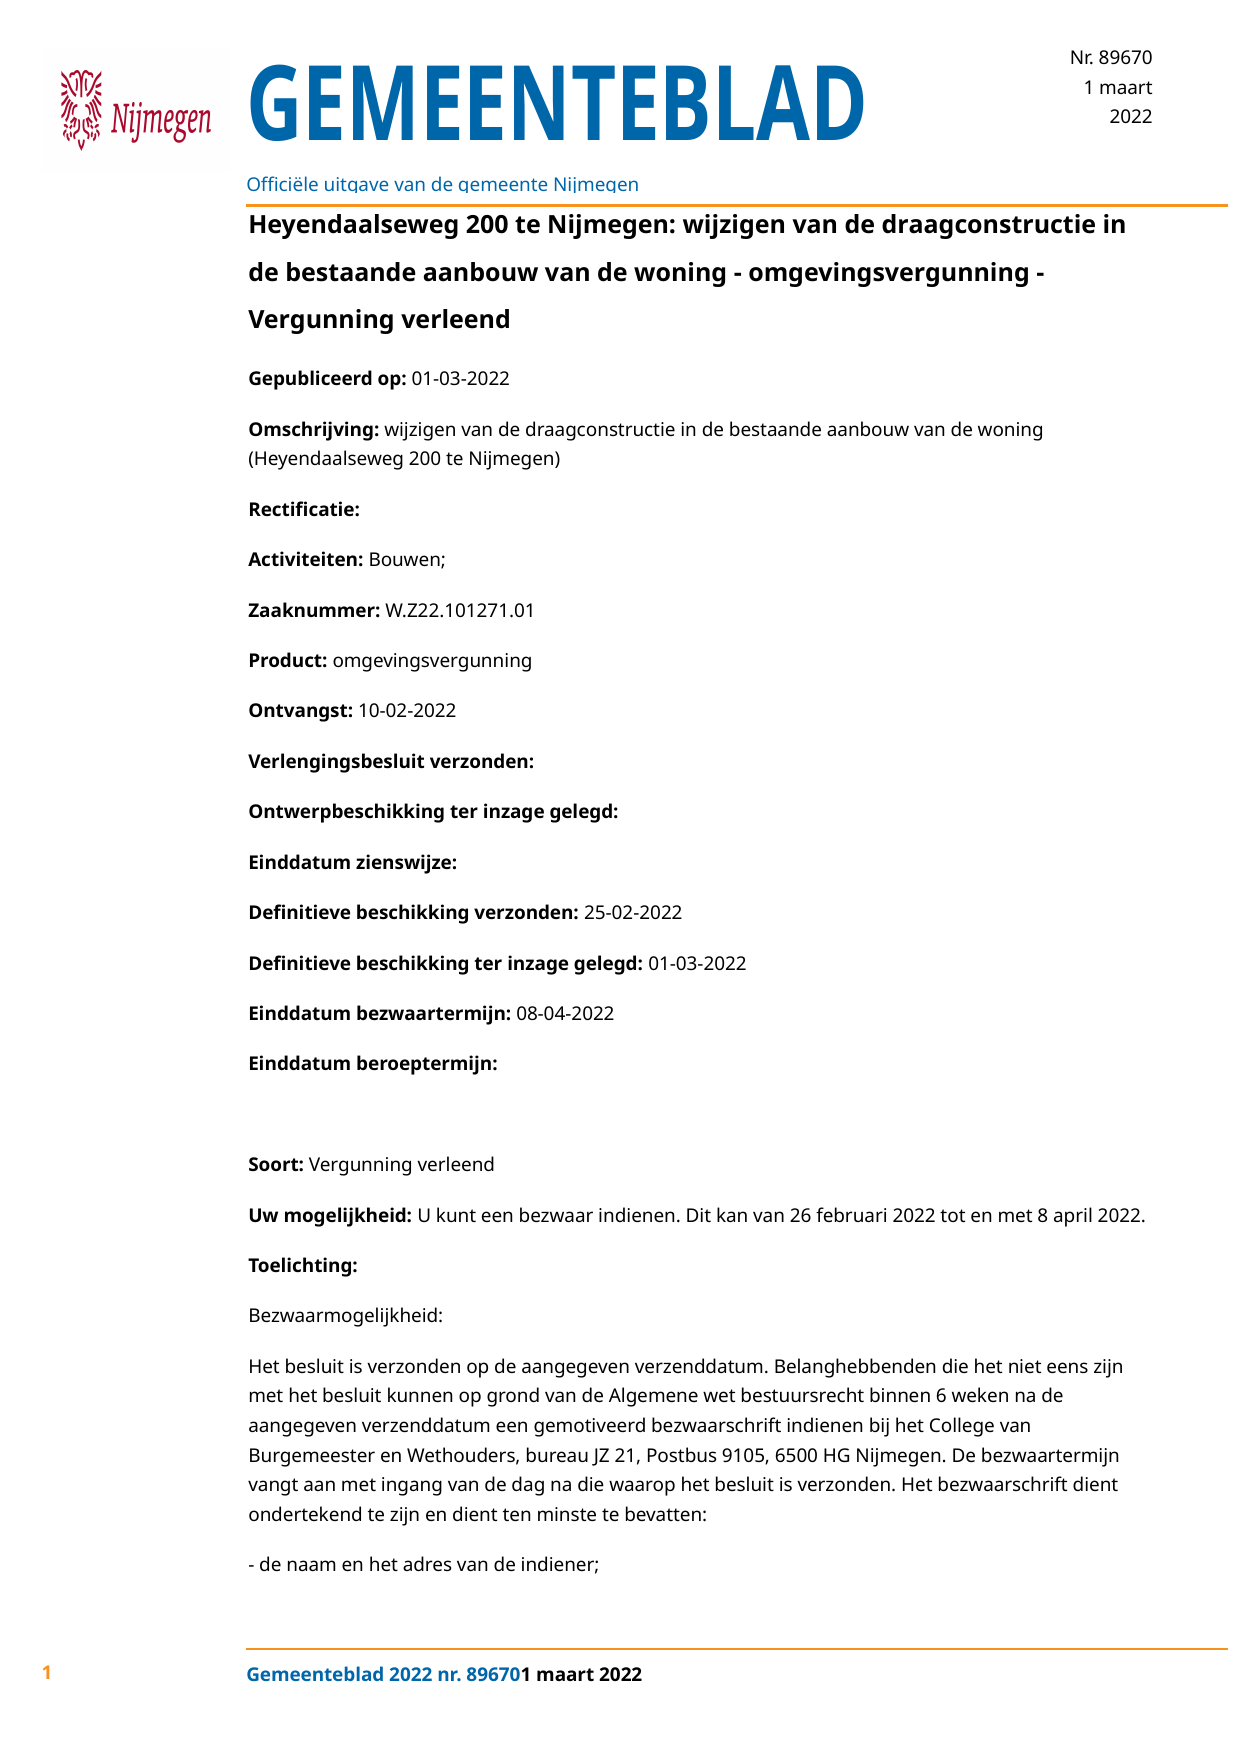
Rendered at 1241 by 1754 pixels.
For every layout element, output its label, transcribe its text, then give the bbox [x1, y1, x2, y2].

text Gepubliceerd op: 01-03-2022 [248, 366, 1152, 391]
picture [41, 47, 231, 172]
text Activiteiten: Bouwen; [248, 546, 1152, 572]
text Einddatum beroeptermijn: [248, 1051, 1152, 1076]
text Toelichting: [248, 1252, 1152, 1278]
text Zaaknummer: W.Z22.101271.01 [248, 597, 1152, 622]
text Omschrijving: wijzigen van de draagconstructie in de bestaande aanbouw van de woning (Heyendaalseweg 200 te Nijmegen) [248, 416, 1152, 471]
text Uw mogelijkheid: U kunt een bezwaar indienen. Dit kan van 26 februari 2022 tot en met 8 april 2022. [248, 1202, 1152, 1227]
text - de naam en het adres van de indiener; [248, 1551, 1152, 1577]
text Bezwaarmogelijkheid: [248, 1303, 1152, 1328]
text Definitieve beschikking ter inzage gelegd: 01-03-2022 [248, 950, 1152, 975]
text Soort: Vergunning verleend [248, 1151, 1152, 1177]
text Heyendaalseweg 200 te Nijmegen: wijzigen van de draagconstructie in de bestaande aanbouw van de woning - omgevingsvergunning - Vergunning verleend [248, 207, 1152, 336]
text Definitieve beschikking verzonden: 25-02-2022 [248, 899, 1152, 925]
text Ontvangst: 10-02-2022 [248, 698, 1152, 723]
text Ontwerpbeschikking ter inzage gelegd: [248, 798, 1152, 824]
text Einddatum zienswijze: [248, 849, 1152, 874]
text Einddatum bezwaartermijn: 08-04-2022 [248, 1000, 1152, 1026]
text Het besluit is verzonden op de aangegeven verzenddatum. Belanghebbenden die het niet eens zijn met het besluit kunnen op grond van de Algemene wet bestuursrecht binnen 6 weken na de aangegeven verzenddatum een gemotiveerd bezwaarschrift indienen bij het College van Burgemeester en Wethouders, bureau JZ 21, Postbus 9105, 6500 HG Nijmegen. De bezwaartermijn vangt aan met ingang van de dag na die waarop het besluit is verzonden. Het bezwaarschrift dient ondertekend te zijn en dient ten minste te bevatten: [248, 1353, 1152, 1527]
text Verlengingsbesluit verzonden: [248, 748, 1152, 774]
text Rectificatie: [248, 496, 1152, 522]
text Product: omgevingsvergunning [248, 647, 1152, 673]
